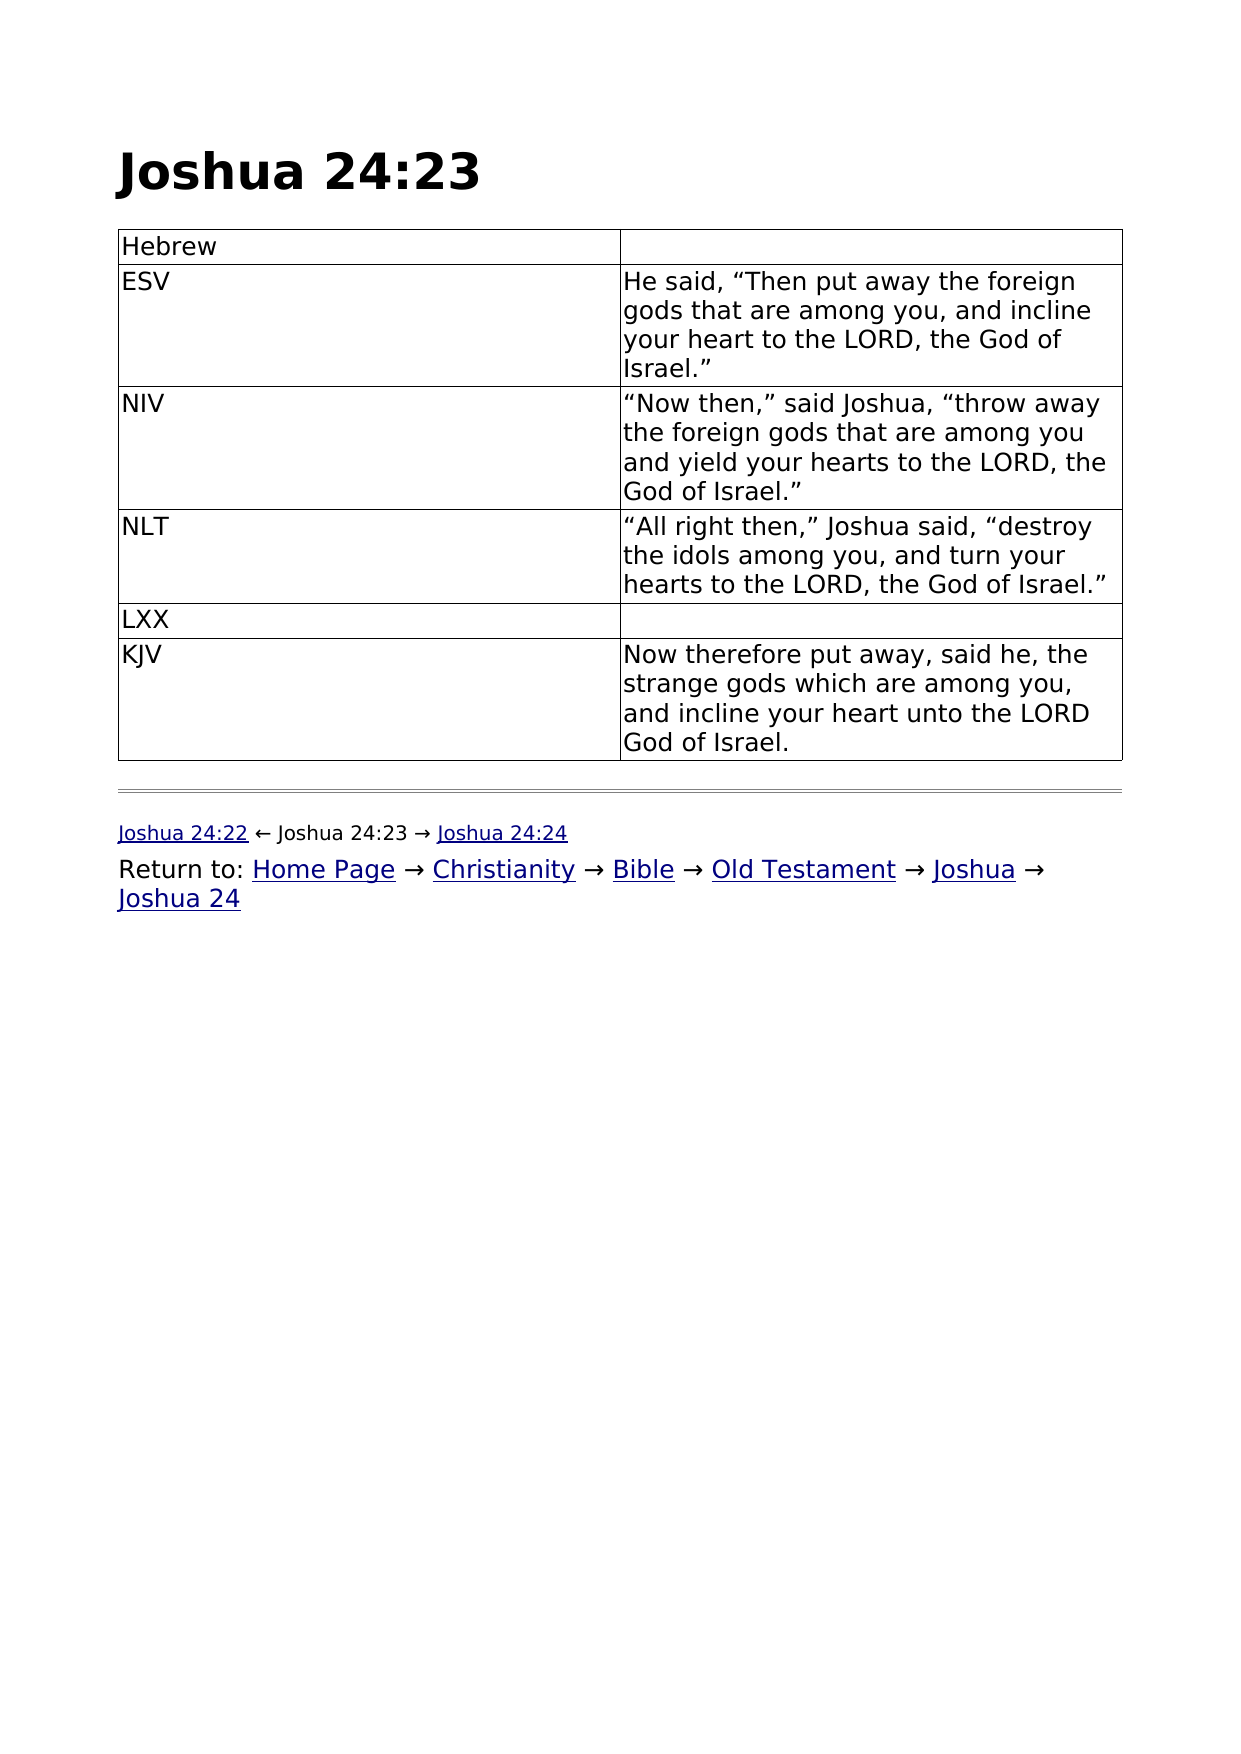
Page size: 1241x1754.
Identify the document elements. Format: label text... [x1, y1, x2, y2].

table_cell Now therefore put away, said he, the strange gods which are among you, and incline your heart unto the LORD God of Israel. [621, 639, 1122, 760]
table_header Hebrew [119, 230, 620, 264]
table_cell “Now then,” said Joshua, “throw away the foreign gods that are among you and yield your hearts to the LORD, the God of Israel.” [621, 387, 1122, 509]
table_cell “All right then,” Joshua said, “destroy the idols among you, and turn your hearts to the LORD, the God of Israel.” [621, 510, 1122, 602]
subtitle Joshua 24:23 [118, 143, 1122, 201]
text Return to: Home Page → Christianity → Bible → Old Testament → Joshua → Joshua 24 [118, 855, 1122, 914]
table_cell He said, “Then put away the foreign gods that are among you, and incline your heart to the LORD, the God of Israel.” [621, 265, 1122, 386]
text Joshua 24:22 ← Joshua 24:23 → Joshua 24:24 [118, 821, 1122, 855]
table_cell NIV [119, 387, 620, 509]
table_cell NLT [119, 510, 620, 602]
table_cell LXX [119, 604, 620, 637]
table_header [621, 230, 1122, 264]
table_cell KJV [119, 639, 620, 760]
table_cell [621, 604, 1122, 637]
table_cell ESV [119, 265, 620, 386]
